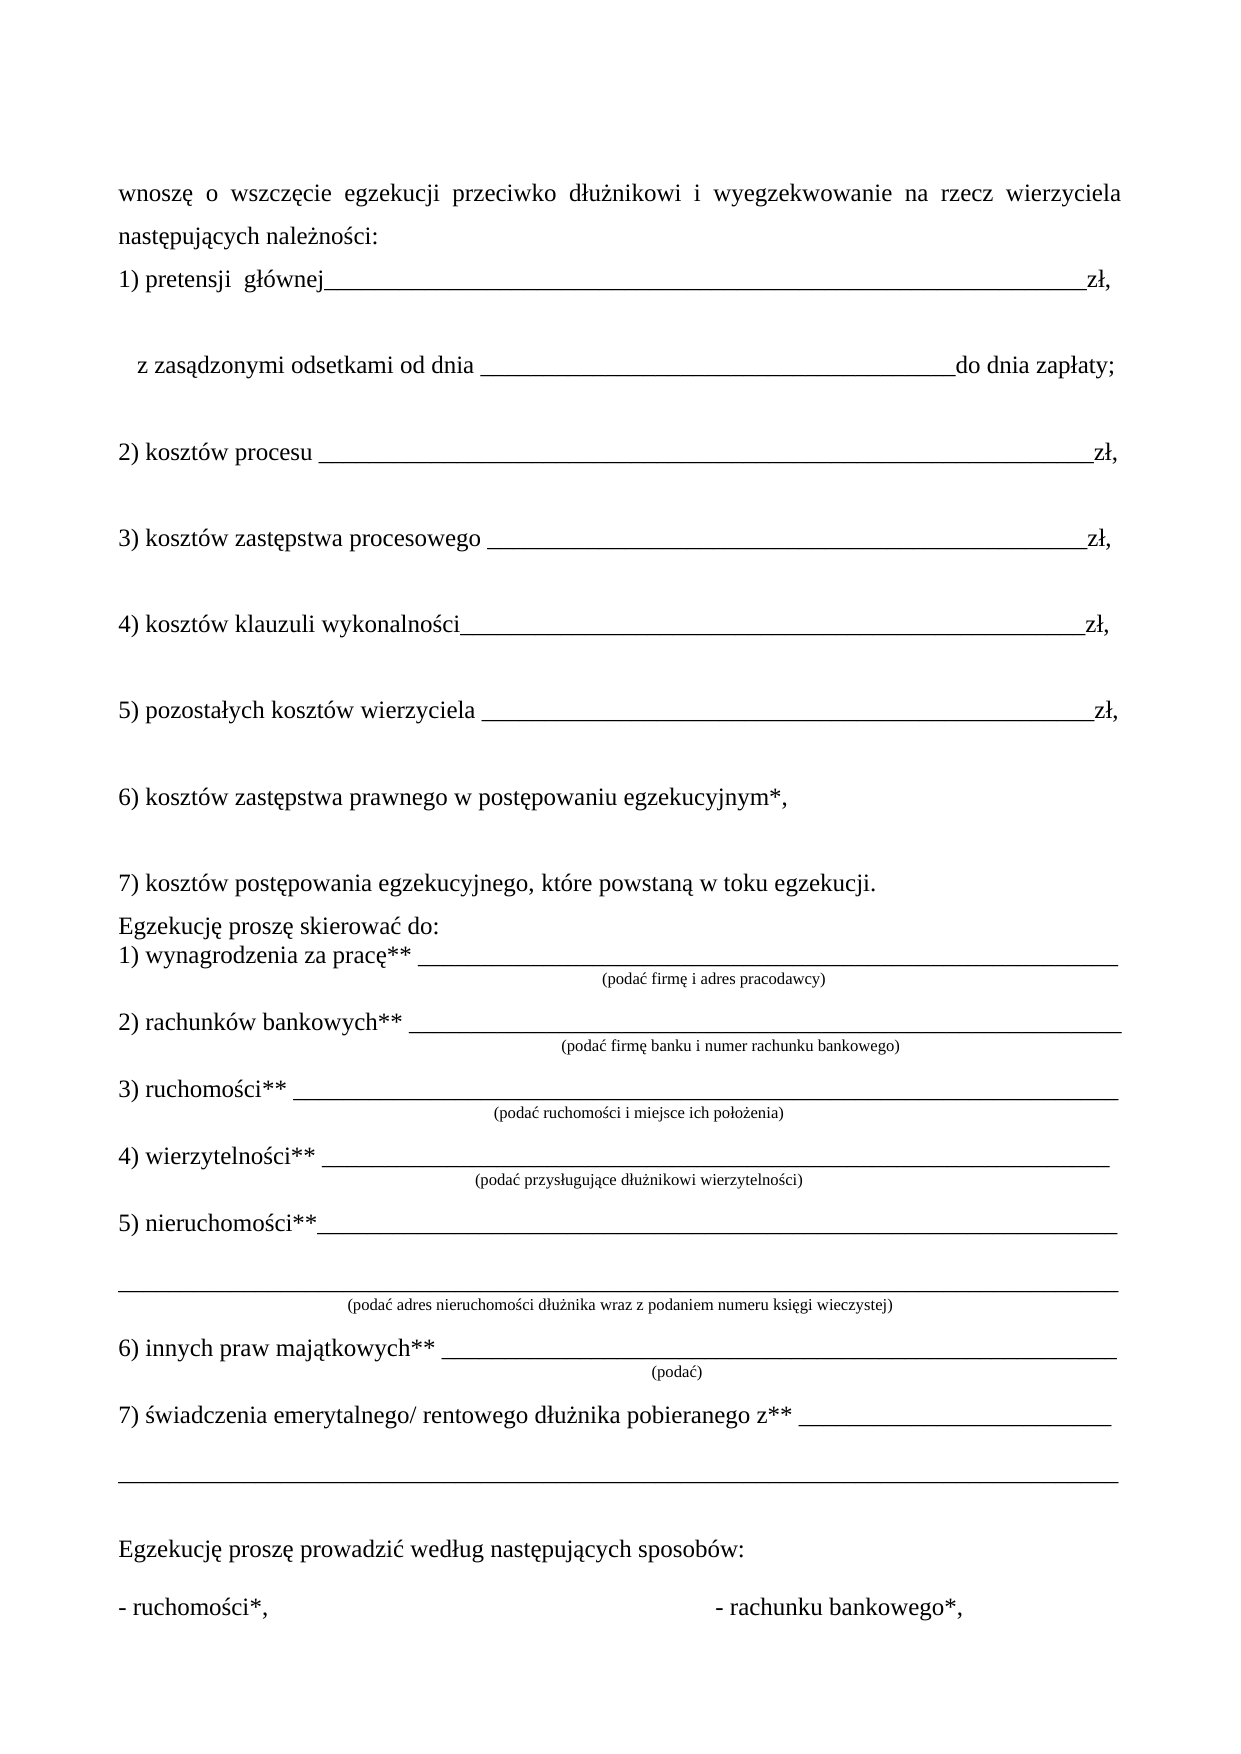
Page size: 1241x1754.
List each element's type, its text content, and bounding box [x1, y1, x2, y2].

list ________________________________________________________________________________ [118, 1266, 1122, 1294]
list 1) wynagrodzenia za pracę** ________________________________________________________ [118, 940, 1122, 969]
list (podać ruchomości i miejsce ich położenia) [156, 1103, 1122, 1122]
list 7) świadczenia emerytalnego/ rentowego dłużnika pobieranego z** _________________________ [118, 1400, 1122, 1429]
list 5) pozostałych kosztów wierzyciela _________________________________________________zł, [118, 696, 1122, 724]
text Egzekucję proszę skierować do: [118, 911, 1122, 940]
text 7) kosztów postępowania egzekucyjnego, które powstaną w toku egzekucji. [118, 868, 1122, 897]
list 3) kosztów zastępstwa procesowego ________________________________________________zł, [118, 523, 1122, 552]
list 4) wierzytelności** _______________________________________________________________ [118, 1141, 1122, 1170]
list (podać adres nieruchomości dłużnika wraz z podaniem numeru księgi wieczystej) [118, 1294, 1122, 1314]
text wnoszę o wszczęcie egzekucji przeciwko dłużnikowi i wyegzekwowanie na rzecz wierzyciela następujących należności: [118, 178, 1122, 250]
list (podać przysługujące dłużnikowi wierzytelności) [156, 1170, 1122, 1189]
list 6) kosztów zastępstwa prawnego w postępowaniu egzekucyjnym*, [118, 782, 1122, 811]
text Egzekucję proszę prowadzić według następujących sposobów: [118, 1534, 1122, 1563]
list 2) kosztów procesu ______________________________________________________________zł, [118, 437, 1122, 466]
list (podać) [118, 1362, 1122, 1381]
list (podać firmę i adres pracodawcy) [156, 969, 1122, 988]
list 4) kosztów klauzuli wykonalności__________________________________________________zł, [118, 609, 1122, 638]
list 1) pretensji głównej_____________________________________________________________zł, [118, 264, 1122, 293]
list 3) ruchomości** __________________________________________________________________ [118, 1074, 1122, 1103]
list 5) nieruchomości**________________________________________________________________ [118, 1208, 1122, 1237]
list (podać firmę banku i numer rachunku bankowego) [156, 1036, 1122, 1055]
text - ruchomości*, - rachunku bankowego*, [118, 1592, 1122, 1620]
list z zasądzonymi odsetkami od dnia ______________________________________do dnia zapłaty; [118, 351, 1122, 379]
list ________________________________________________________________________________ [118, 1457, 1122, 1486]
list 6) innych praw majątkowych** ______________________________________________________ [118, 1333, 1122, 1362]
list 2) rachunków bankowych** _________________________________________________________ [118, 1007, 1122, 1036]
